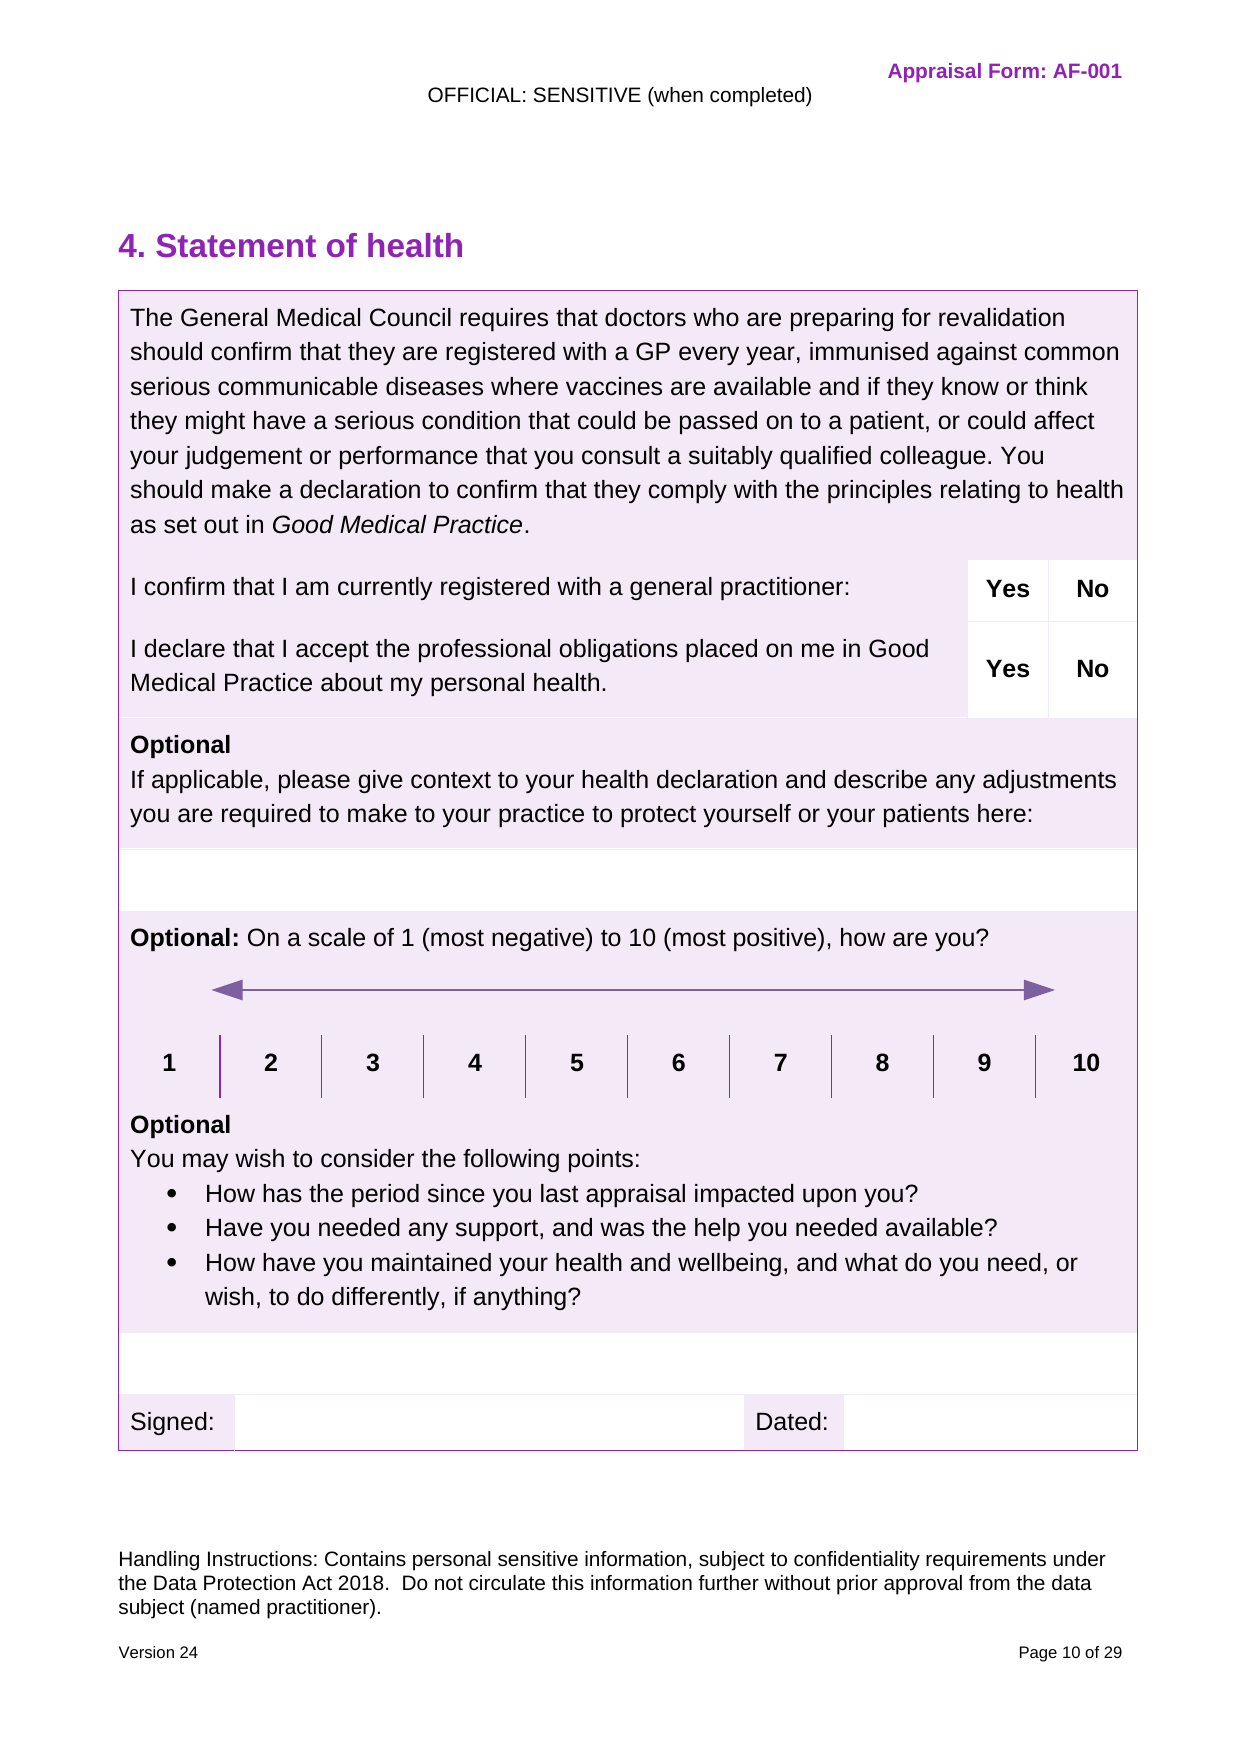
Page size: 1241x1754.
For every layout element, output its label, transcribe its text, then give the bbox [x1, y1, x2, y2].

table_header The General Medical Council requires that doctors who are preparing for revalidation should confirm that they are registered with a GP every year, immunised against common serious communicable diseases where vaccines are available and if they know or think they might have a serious condition that could be passed on to a patient, or could affect your judgement or performance that you consult a suitably qualified colleague. You should make a declaration to confirm that they comply with the principles relating to health as set out in Good Medical Practice. [119, 291, 1137, 559]
table_cell 4 [424, 1036, 525, 1097]
table_cell Dated: [744, 1395, 844, 1450]
table_cell 6 [628, 1036, 729, 1097]
table_cell [119, 850, 1137, 911]
table_cell 9 [934, 1036, 1035, 1097]
table_cell No [1049, 560, 1137, 621]
table_cell 10 [1036, 1036, 1137, 1097]
subtitle 4. Statement of health [118, 226, 1122, 265]
table_cell Optional: On a scale of 1 (most negative) to 10 (most positive), how are you? [119, 912, 1137, 973]
table_cell 2 [221, 1036, 321, 1097]
table_cell Yes [968, 622, 1048, 717]
table_cell 3 [322, 1036, 423, 1097]
table_cell Optional If applicable, please give context to your health declaration and describe any adjustments you are required to make to your practice to protect yourself or your patients here: [119, 719, 1137, 848]
table_cell I declare that I accept the professional obligations placed on me in Good Medical Practice about my personal health. [119, 622, 967, 717]
table_cell 1 [119, 1036, 219, 1097]
table_cell No [1049, 622, 1137, 717]
table_cell 8 [832, 1036, 933, 1097]
table_cell [119, 974, 1137, 1035]
table_cell 5 [526, 1036, 627, 1097]
table_cell Optional You may wish to consider the following points: How has the period since you last appraisal impacted upon you? Have you needed any support, and was the help you needed available? How have you maintained your health and wellbeing, and what do you need, or wish, to do differently, if anything? [119, 1098, 1137, 1332]
table_cell I confirm that I am currently registered with a general practitioner: [119, 560, 967, 621]
table_cell [235, 1395, 743, 1450]
table_cell Yes [968, 560, 1048, 621]
table_cell Signed: [119, 1395, 234, 1450]
table_cell 7 [730, 1036, 831, 1097]
table_cell [844, 1395, 1137, 1450]
table_cell [119, 1333, 1137, 1394]
